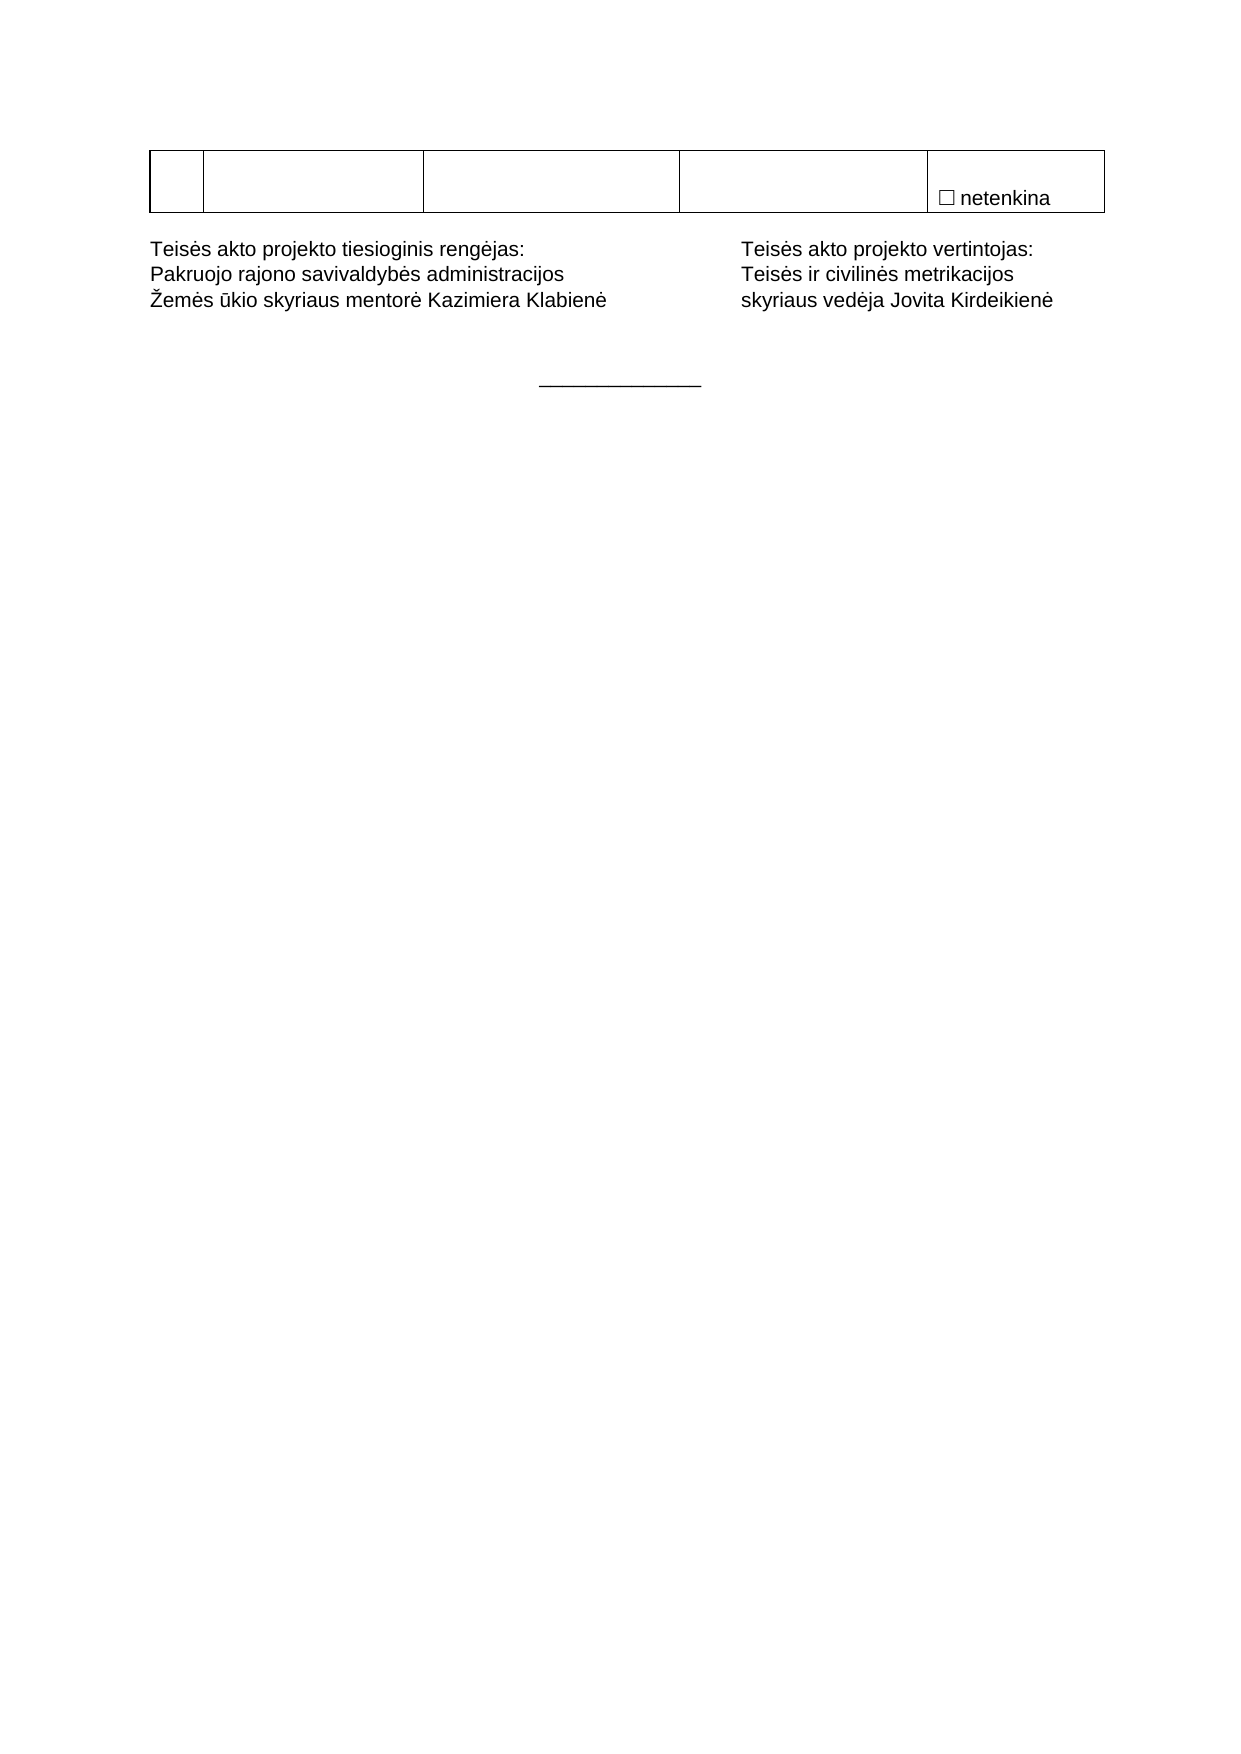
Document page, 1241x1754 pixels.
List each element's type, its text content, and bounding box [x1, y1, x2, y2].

table_cell [680, 151, 927, 212]
table_cell [151, 151, 203, 212]
table_cell [424, 151, 679, 212]
table_header [608, 237, 649, 363]
table_header [1065, 237, 1153, 363]
table_cell [204, 151, 423, 212]
table_cell □ netenkina [928, 151, 1104, 212]
text ______________ [150, 363, 1090, 387]
table_header Teisės akto projekto tiesioginis rengėjas: Pakruojo rajono savivaldybės administracijos Žemės ūkio skyriaus mentorė Kazimiera Klabienė [150, 237, 607, 363]
table_header Teisės akto projekto vertintojas: Teisės ir civilinės metrikacijos skyriaus vedėja Jovita Kirdeikienė [649, 237, 1065, 363]
